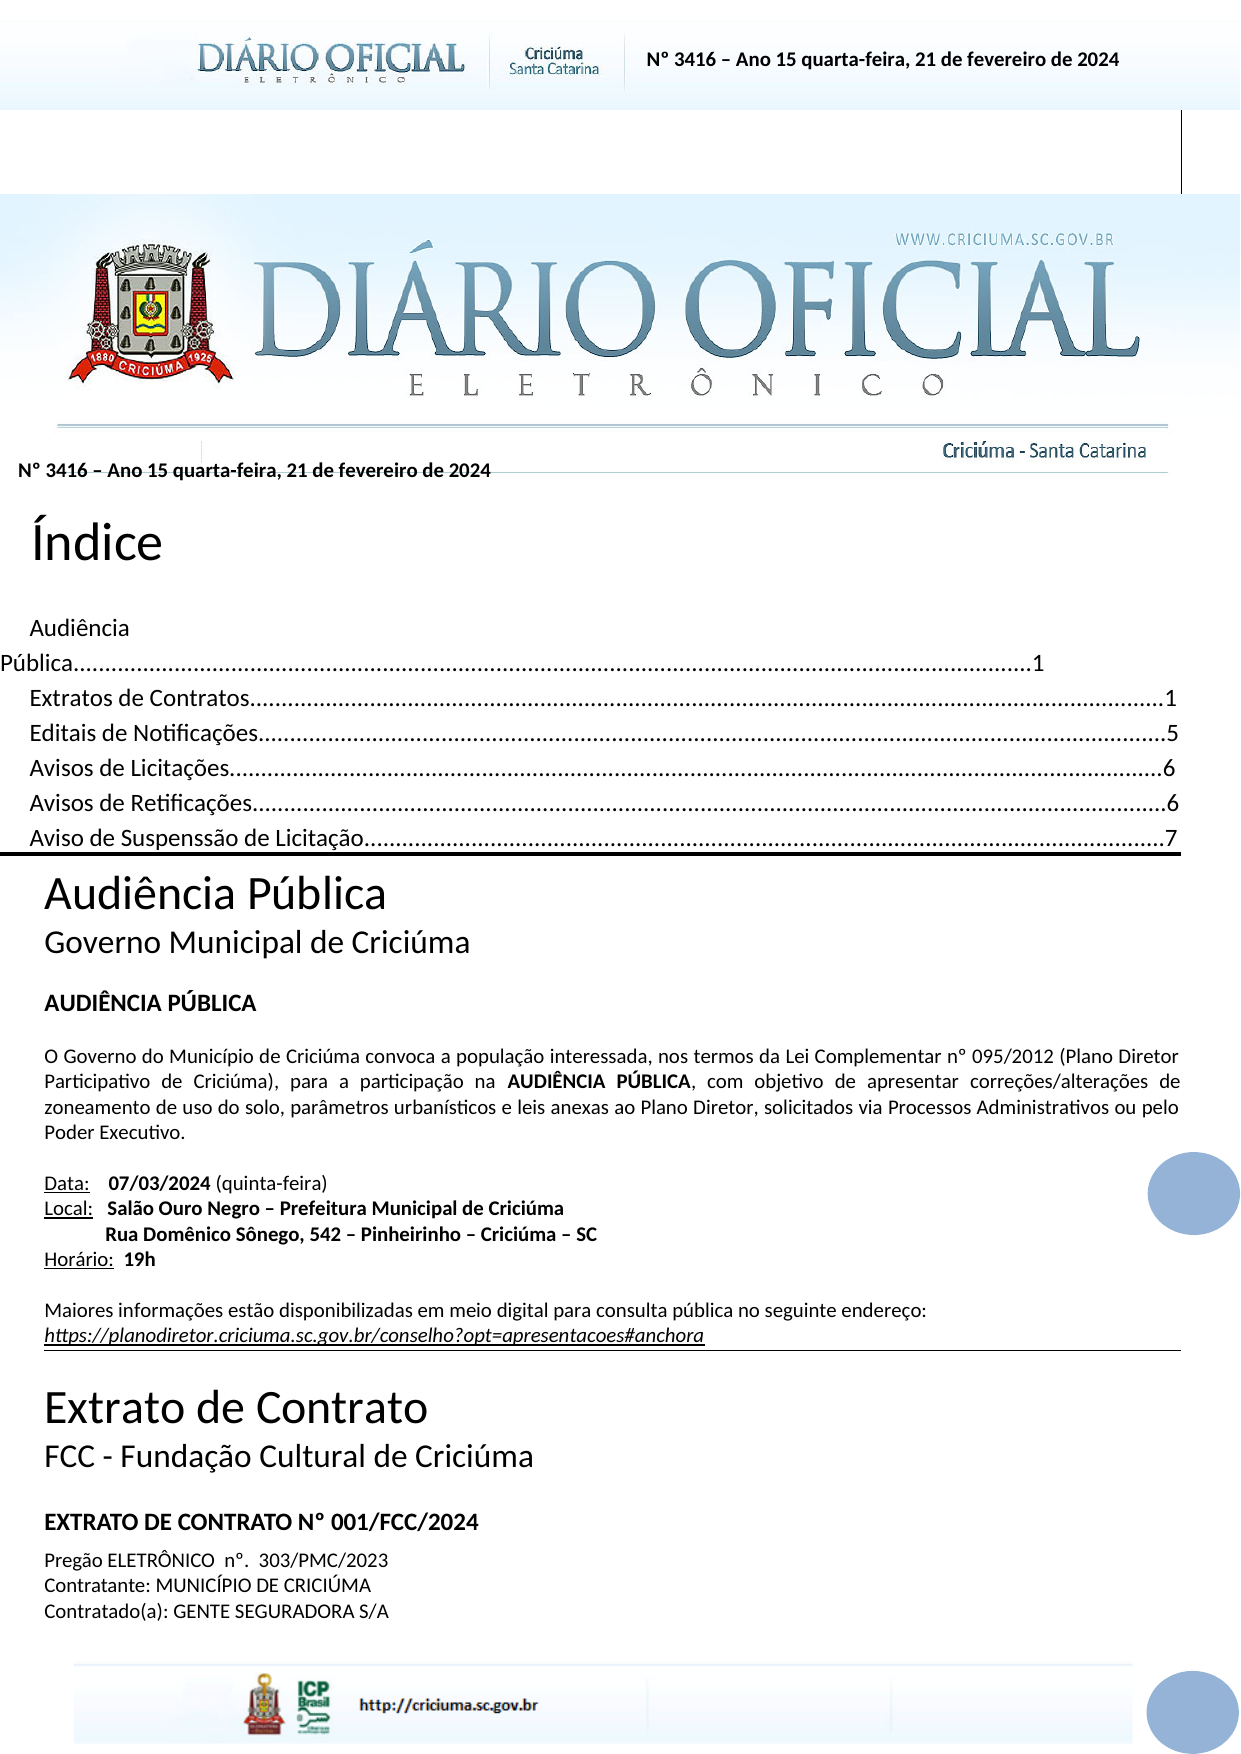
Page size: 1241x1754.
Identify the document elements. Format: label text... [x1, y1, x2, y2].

text Pregão ELETRÔNICO nº. 303/PMC/2023 [44, 1547, 1181, 1573]
text Avisos de Licitações....................................................................................................................................................6 [0, 752, 1181, 782]
text Editais de Notificações................................................................................................................................................5 [0, 717, 1181, 747]
text Extratos de Contratos.................................................................................................................................................1 [0, 682, 1181, 712]
text Avisos de Retificações.................................................................................................................................................6 [0, 787, 1181, 817]
text Contratado(a): GENTE SEGURADORA S/A [44, 1598, 1181, 1623]
text AUDIÊNCIA PÚBLICA [44, 987, 1181, 1018]
text Rua Domênico Sônego, 542 – Pinheirinho – Criciúma – SC [44, 1221, 1181, 1246]
text Extrato de Contrato [44, 1377, 1181, 1435]
text Contratante: MUNICÍPIO DE CRICIÚMA [44, 1573, 1181, 1598]
text EXTRATO DE CONTRATO Nº 001/FCC/2024 [44, 1506, 1181, 1537]
text Audiência Pública [44, 862, 1181, 921]
text https://planodiretor.criciuma.sc.gov.br/conselho?opt=apresentacoes#anchora [44, 1323, 1181, 1350]
text O Governo do Município de Criciúma convoca a população interessada, nos termos da Lei Complementar nº 095/2012 (Plano Diretor Participativo de Criciúma), para a participação na AUDIÊNCIA PÚBLICA, com objetivo de apresentar correções/alterações de zoneamento de uso do solo, parâmetros urbanísticos e leis anexas ao Plano Diretor, solicitados via Processos Administrativos ou pelo Poder Executivo. [44, 1043, 1181, 1145]
text FCC - Fundação Cultural de Criciúma [44, 1435, 1181, 1476]
text Aviso de Suspenssão de Licitação...............................................................................................................................7 [0, 822, 1181, 852]
text Maiores informações estão disponibilizadas em meio digital para consulta pública no seguinte endereço: [44, 1297, 1181, 1323]
text Governo Municipal de Criciúma [44, 921, 1181, 962]
text Audiência Pública........................................................................................................................................................1 [0, 612, 1181, 677]
text Horário: 19h [44, 1246, 1181, 1272]
text Local: Salão Ouro Negro – Prefeitura Municipal de Criciúma [44, 1196, 1158, 1221]
text Data: 07/03/2024 (quinta-feira) [44, 1170, 1155, 1196]
